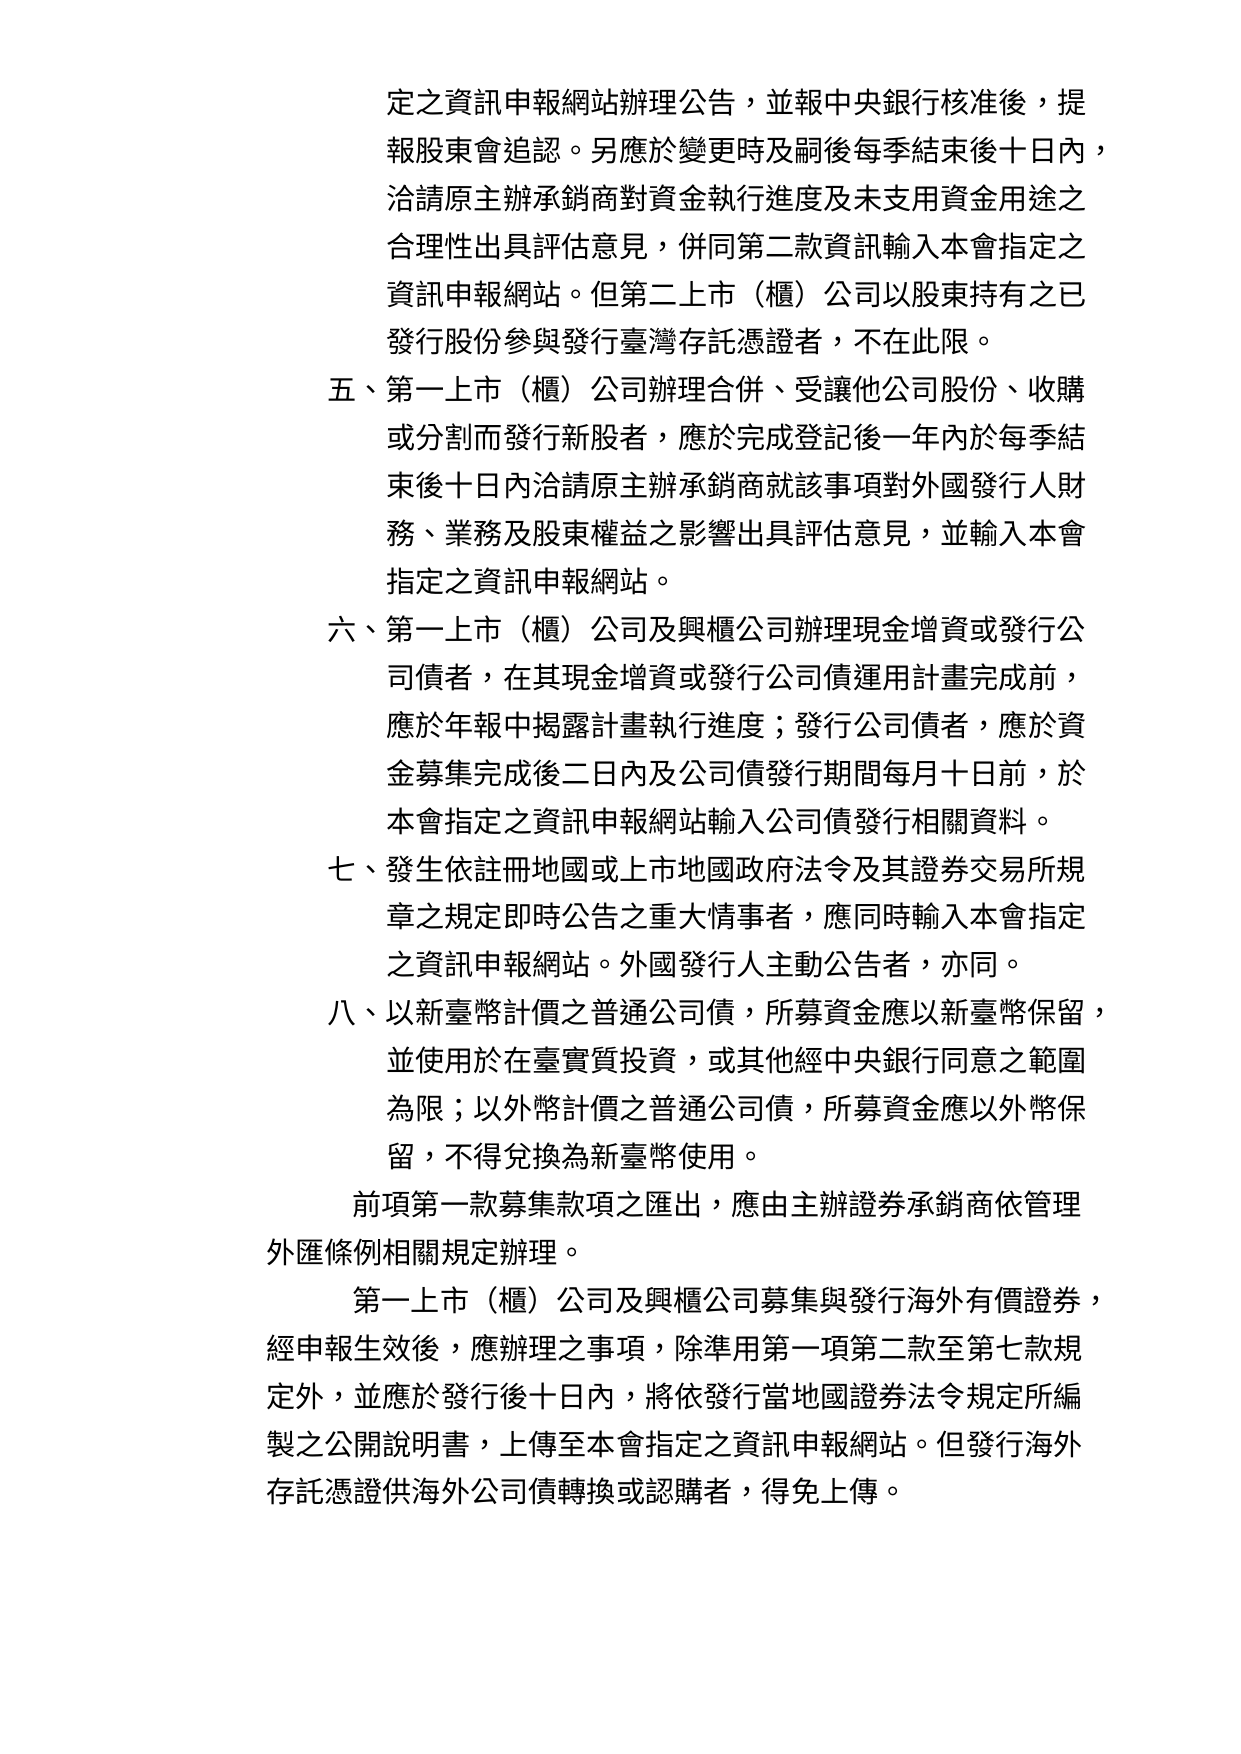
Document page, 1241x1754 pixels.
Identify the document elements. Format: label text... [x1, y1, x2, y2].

text 七、發生依註冊地國或上市地國政府法令及其證券交易所規章之規定即時公告之重大情事者，應同時輸入本會指定之資訊申報網站。外國發行人主動公告者，亦同。 [327, 842, 1092, 985]
text 八、以新臺幣計價之普通公司債，所募資金應以新臺幣保留，並使用於在臺實質投資，或其他經中央銀行同意之範圍為限；以外幣計價之普通公司債，所募資金應以外幣保留，不得兌換為新臺幣使用。 [327, 985, 1092, 1177]
text 前項第一款募集款項之匯出，應由主辦證券承銷商依管理外匯條例相關規定辦理。 [177, 1177, 1092, 1273]
text 五、第一上市（櫃）公司辦理合併、受讓他公司股份、收購或分割而發行新股者，應於完成登記後一年內於每季結束後十日內洽請原主辦承銷商就該事項對外國發行人財務、業務及股東權益之影響出具評估意見，並輸入本會指定之資訊申報網站。 [327, 362, 1092, 602]
text 第一上市（櫃）公司及興櫃公司募集與發行海外有價證券，經申報生效後，應辦理之事項，除準用第一項第二款至第七款規定外，並應於發行後十日內，將依發行當地國證券法令規定所編製之公開說明書，上傳至本會指定之資訊申報網站。但發行海外存託憑證供海外公司債轉換或認購者，得免上傳。 [177, 1273, 1092, 1512]
text 六、第一上市（櫃）公司及興櫃公司辦理現金增資或發行公司債者，在其現金增資或發行公司債運用計畫完成前，應於年報中揭露計畫執行進度；發行公司債者，應於資金募集完成後二日內及公司債發行期間每月十日前，於本會指定之資訊申報網站輸入公司債發行相關資料。 [327, 602, 1092, 842]
text 四、資金運用計畫項目變更或個別項目金額調整，而致原個別項目所需資金減少金額合計數或增加金額合計數，達所募集資金總額之百分之二十以上者，應辦理計畫變更，於董事會決議通過之日起二日內，將相關資訊於本會指定之資訊申報網站辦理公告，並報中央銀行核准後，提報股東會追認。另應於變更時及嗣後每季結束後十日內，洽請原主辦承銷商對資金執行進度及未支用資金用途之合理性出具評估意見，併同第二款資訊輸入本會指定之資訊申報網站。但第二上市（櫃）公司以股東持有之已發行股份參與發行臺灣存託憑證者，不在此限。 [327, 75, 1092, 362]
